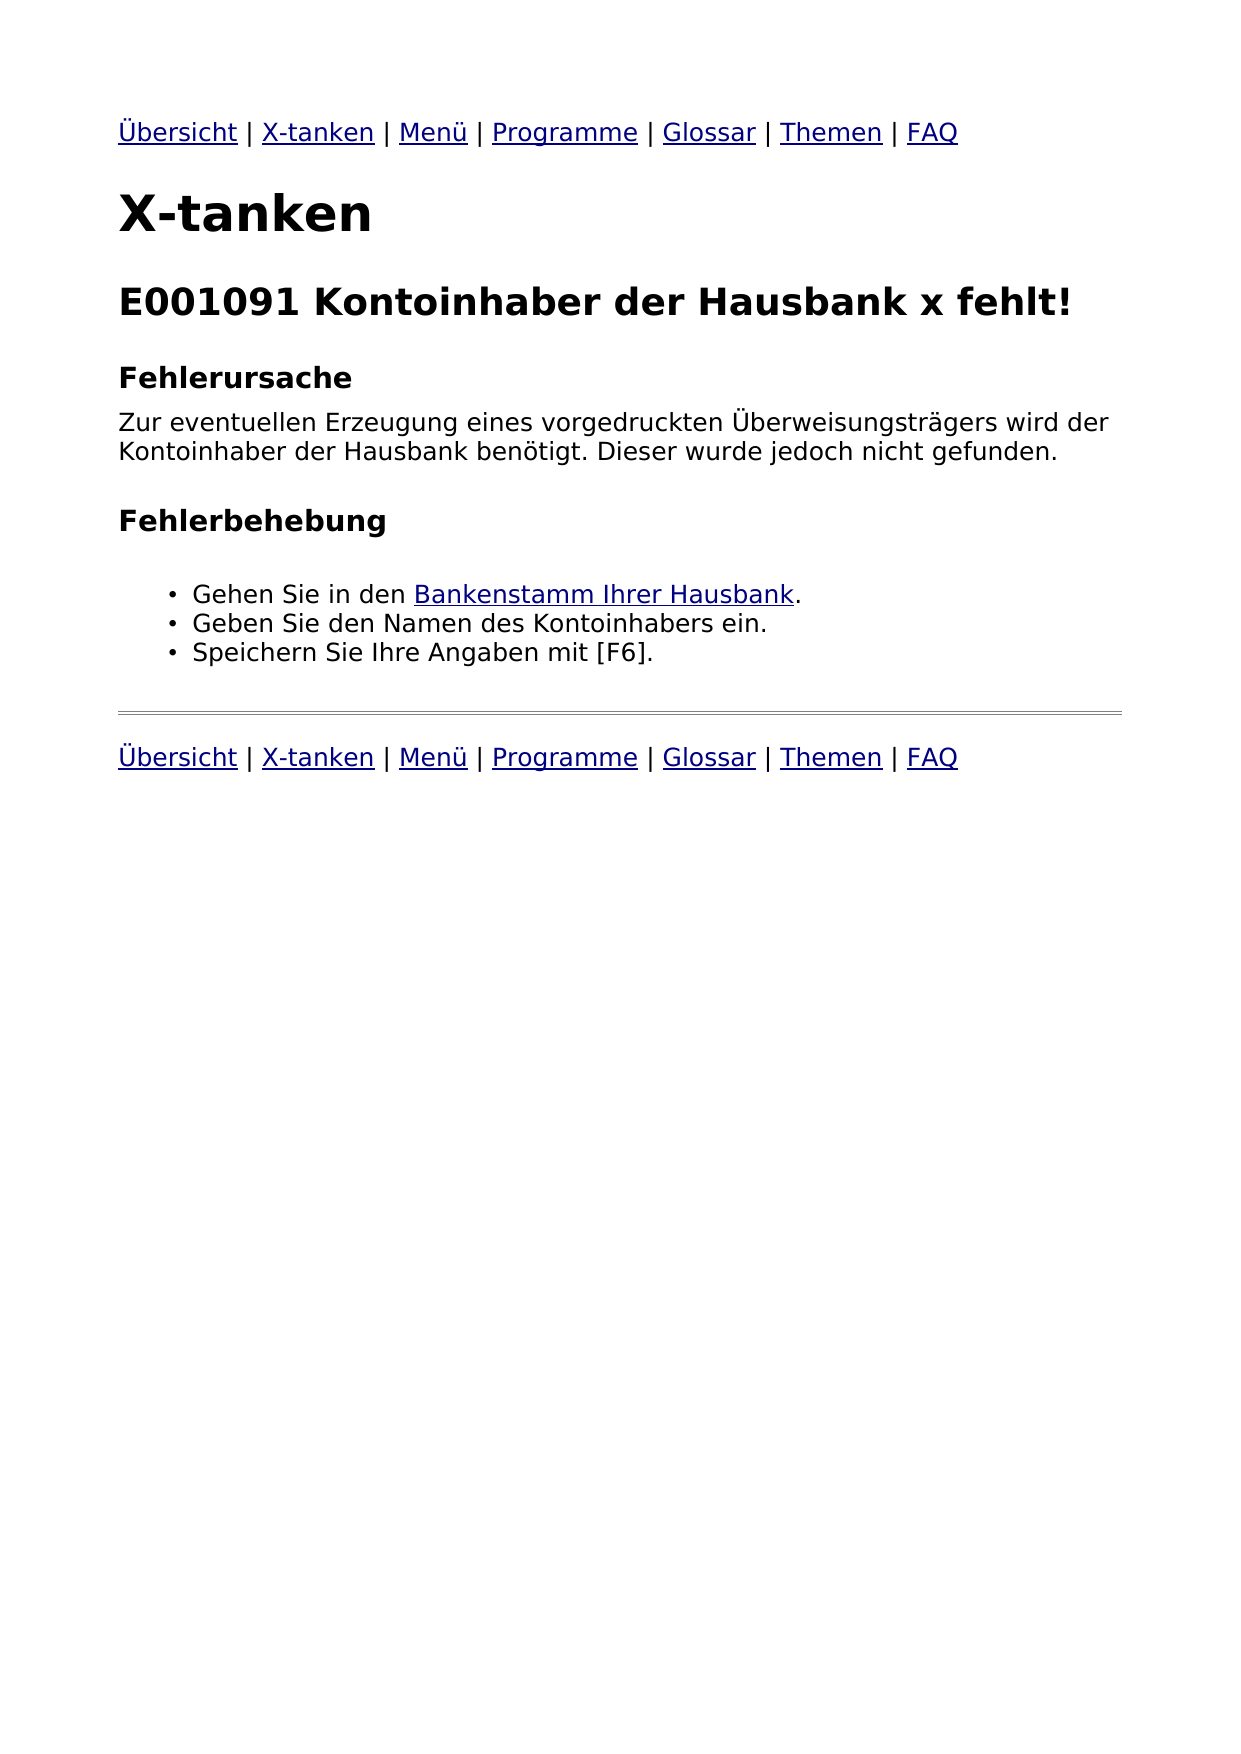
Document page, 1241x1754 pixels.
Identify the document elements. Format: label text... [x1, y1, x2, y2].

subtitle X-tanken [118, 185, 1122, 243]
subtitle Fehlerursache [118, 362, 1122, 396]
subtitle Fehlerbehebung [118, 504, 1122, 538]
text Übersicht | X-tanken | Menü | Programme | Glossar | Themen | FAQ [118, 743, 1122, 772]
subtitle E001091 Kontoinhaber der Hausbank x fehlt! [118, 281, 1122, 324]
list Geben Sie den Namen des Kontoinhabers ein. [177, 609, 1122, 638]
list Speichern Sie Ihre Angaben mit [F6]. [177, 638, 1122, 667]
text Zur eventuellen Erzeugung eines vorgedruckten Überweisungsträgers wird der Kontoinhaber der Hausbank benötigt. Dieser wurde jedoch nicht gefunden. [118, 408, 1122, 466]
list Gehen Sie in den Bankenstamm Ihrer Hausbank. [177, 580, 1122, 609]
text Übersicht | X-tanken | Menü | Programme | Glossar | Themen | FAQ [118, 118, 1122, 147]
